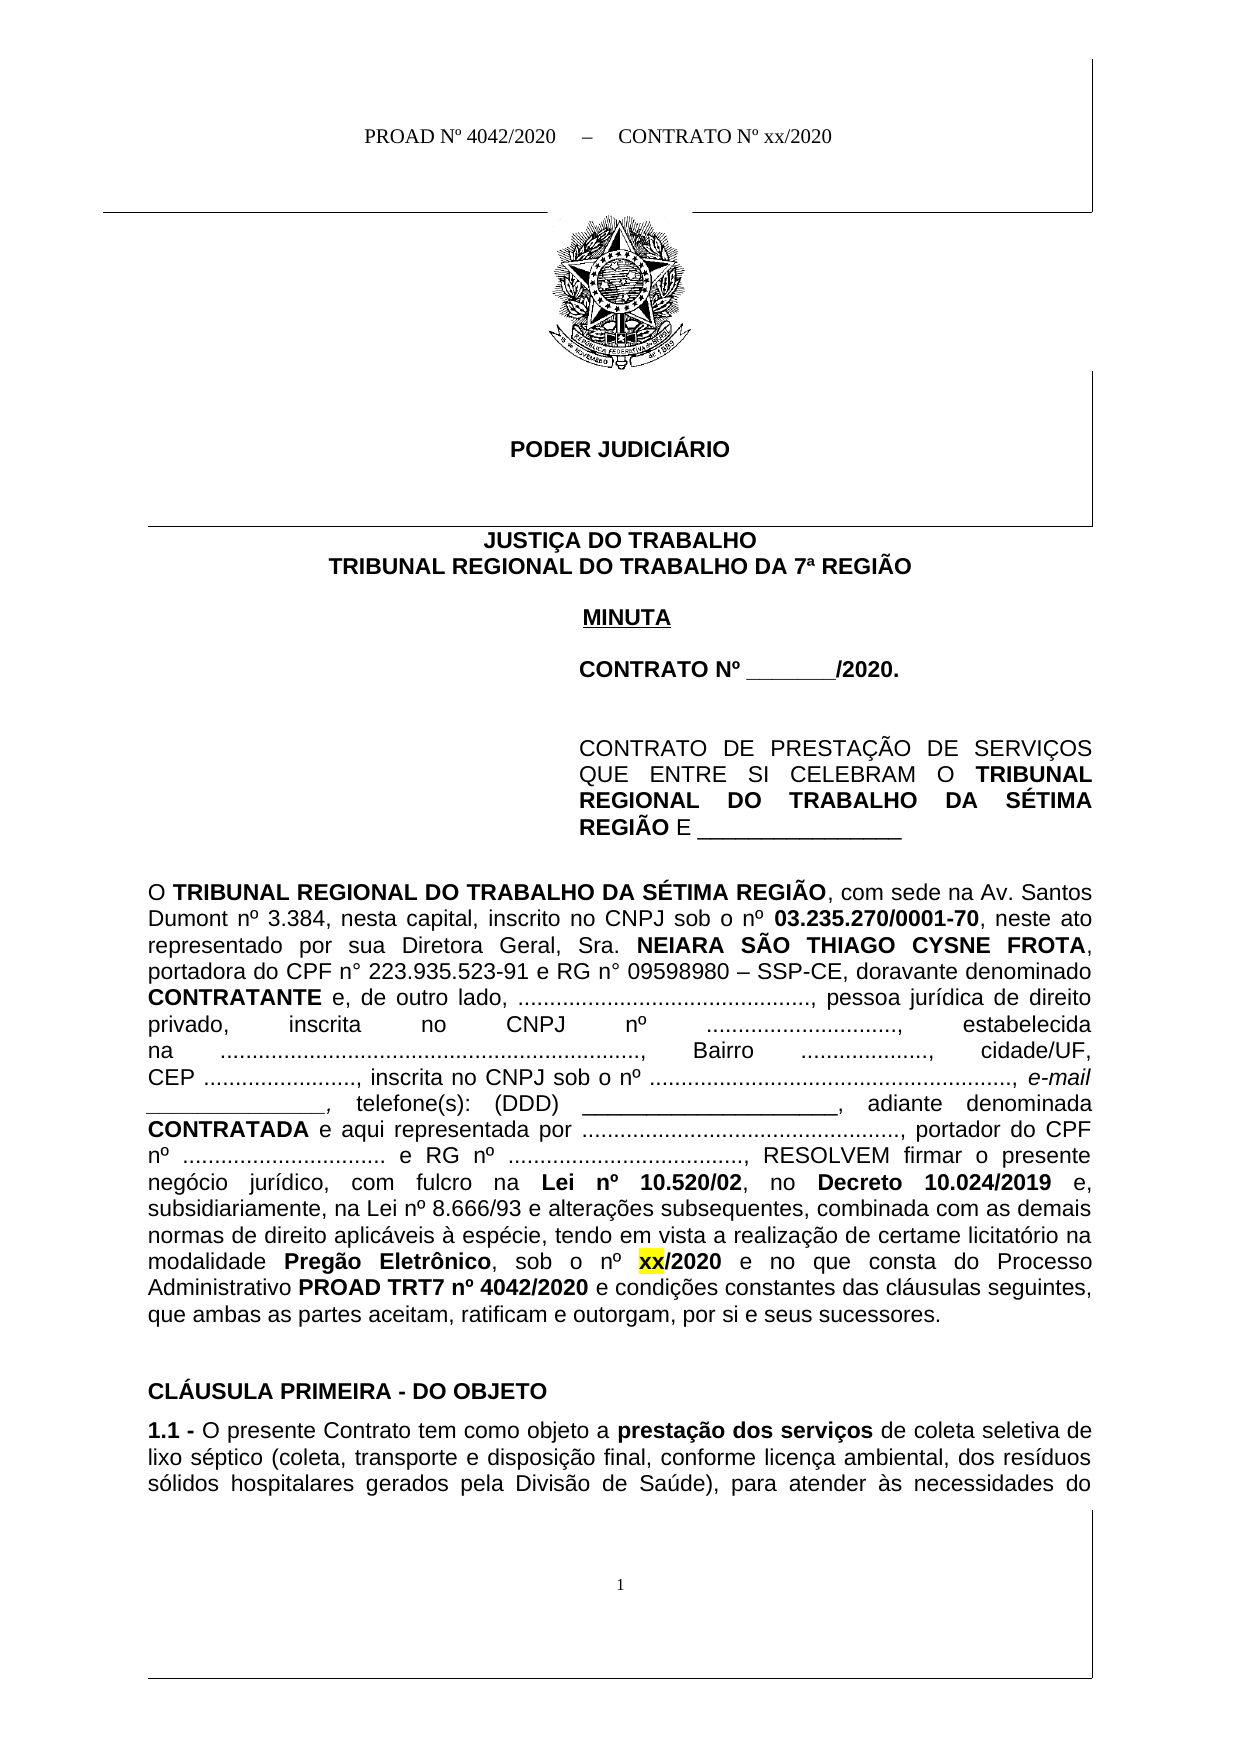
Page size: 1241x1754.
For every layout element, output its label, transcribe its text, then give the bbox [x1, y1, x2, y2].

text PODER JUDICIÁRIO [148, 371, 1092, 526]
text CONTRATO DE PRESTAÇÃO DE SERVIÇOS QUE ENTRE SI CELEBRAM O TRIBUNAL REGIONAL DO TRABALHO DA SÉTIMA REGIÃO E ________________ [579, 735, 1092, 840]
text JUSTIÇA DO TRABALHO [148, 527, 1092, 553]
text 1.1 - O presente Contrato tem como objeto a prestação dos serviços de coleta seletiva de lixo séptico (coleta, transporte e disposição final, conforme licença ambiental, dos resíduos sólidos hospitalares gerados pela Divisão de Saúde), para atender às necessidades do [148, 1417, 1092, 1496]
text CONTRATO Nº _______/2020. [579, 656, 1092, 682]
text CLÁUSULA PRIMEIRA - DO OBJETO [148, 1378, 1092, 1405]
text TRIBUNAL REGIONAL DO TRABALHO DA 7ª REGIÃO [148, 553, 1092, 579]
text MINUTA [576, 604, 1092, 631]
text O TRIBUNAL REGIONAL DO TRABALHO DA SÉTIMA REGIÃO, com sede na Av. Santos Dumont nº 3.384, nesta capital, inscrito no CNPJ sob o nº 03.235.270/0001-70, neste ato representado por sua Diretora Geral, Sra. NEIARA SÃO THIAGO CYSNE FROTA, portadora do CPF n° 223.935.523-91 e RG n° 09598980 – SSP-CE, doravante denominado CONTRATANTE e, de outro lado, .............................................., pessoa jurídica de direito privado, inscrita no CNPJ nº .............................., estabelecida na .................................................................., Bairro ...................., cidade/UF, CEP ........................, inscrita no CNPJ sob o nº ........................................................., e-mail ______________, telefone(s): (DDD) ____________________, adiante denominada CONTRATADA e aqui representada por .................................................., portador do CPF nº ................................ e RG nº ....................................., RESOLVEM firmar o presente negócio jurídico, com fulcro na Lei nº 10.520/02, no Decreto 10.024/2019 e, subsidiariamente, na Lei nº 8.666/93 e alterações subsequentes, combinada com as demais normas de direito aplicáveis à espécie, tendo em vista a realização de certame licitatório na modalidade Pregão Eletrônico, sob o nº xx/2020 e no que consta do Processo Administrativo PROAD TRT7 nº 4042/2020 e condições constantes das cláusulas seguintes, que ambas as partes aceitam, ratificam e outorgam, por si e seus sucessores. [148, 879, 1092, 1327]
